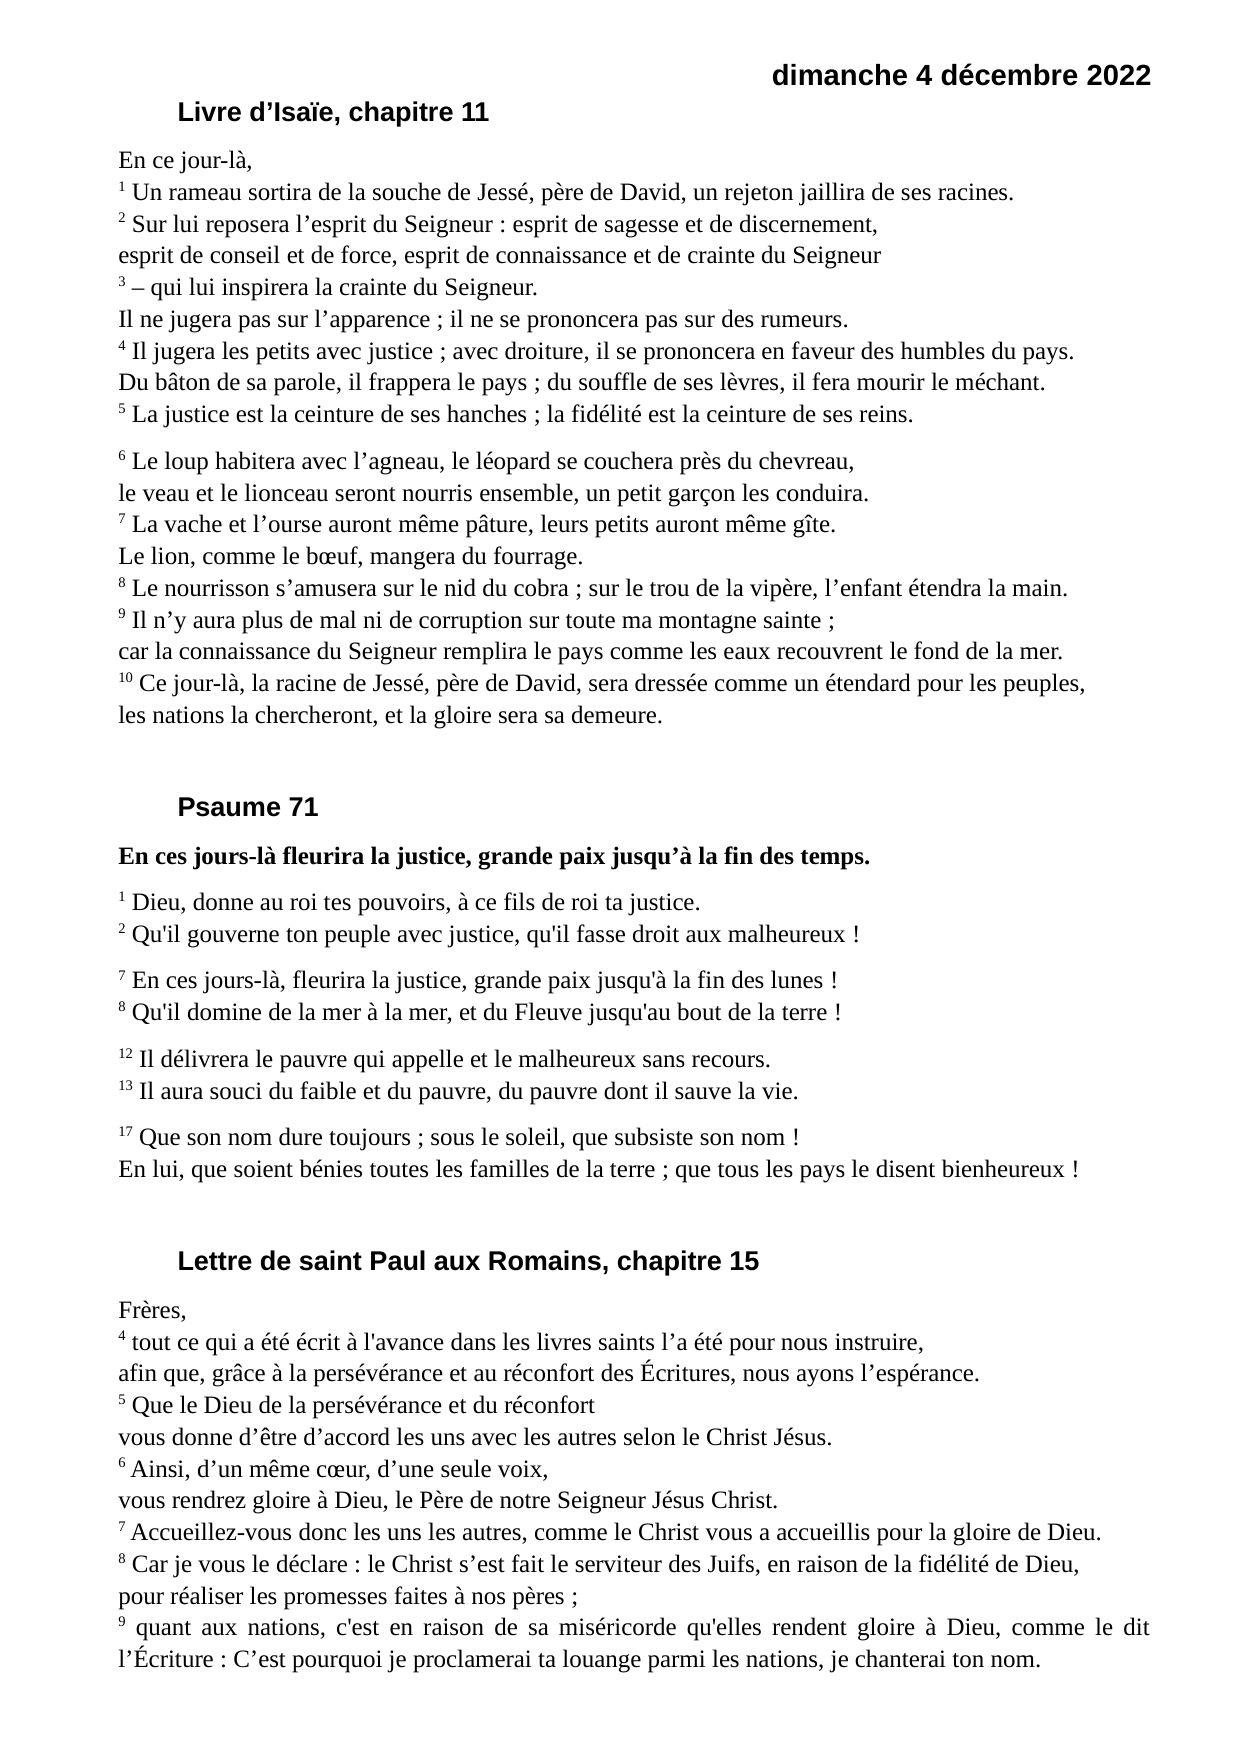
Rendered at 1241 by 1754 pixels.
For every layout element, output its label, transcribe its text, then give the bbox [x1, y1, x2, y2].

text En ces jours-là fleurira la justice, grande paix jusqu’à la fin des temps. [118, 842, 1152, 869]
subtitle dimanche 4 décembre 2022 [118, 59, 1152, 92]
text 3 – qui lui inspirera la crainte du Seigneur. [118, 273, 1152, 301]
text Il ne jugera pas sur l’apparence ; il ne se prononcera pas sur des rumeurs. [118, 305, 1152, 333]
subtitle Psaume 71 [177, 792, 1152, 822]
text Du bâton de sa parole, il frappera le pays ; du souffle de ses lèvres, il fera mourir le méchant. [118, 368, 1152, 396]
text 8 Car je vous le déclare : le Christ s’est fait le serviteur des Juifs, en raison de la fidélité de Dieu, [118, 1550, 1152, 1578]
text 7 Accueillez-vous donc les uns les autres, comme le Christ vous a accueillis pour la gloire de Dieu. [118, 1518, 1152, 1546]
text Frères, [118, 1296, 1152, 1323]
text 17 Que son nom dure toujours ; sous le soleil, que subsiste son nom ! [118, 1123, 1152, 1151]
text 5 Que le Dieu de la persévérance et du réconfort [118, 1391, 1152, 1419]
text 4 Il jugera les petits avec justice ; avec droiture, il se prononcera en faveur des humbles du pays. [118, 337, 1152, 364]
text 12 Il délivrera le pauvre qui appelle et le malheureux sans recours. [118, 1045, 1152, 1073]
text vous rendrez gloire à Dieu, le Père de notre Seigneur Jésus Christ. [118, 1486, 1152, 1514]
text 7 La vache et l’ourse auront même pâture, leurs petits auront même gîte. [118, 510, 1152, 538]
subtitle Lettre de saint Paul aux Romains, chapitre 15 [177, 1246, 1152, 1277]
text 2 Qu'il gouverne ton peuple avec justice, qu'il fasse droit aux malheureux ! [118, 920, 1152, 948]
text 9 Il n’y aura plus de mal ni de corruption sur toute ma montagne sainte ; [118, 606, 1152, 633]
subtitle Livre d’Isaïe, chapitre 11 [177, 97, 1152, 127]
text Le lion, comme le bœuf, mangera du fourrage. [118, 542, 1152, 570]
text esprit de conseil et de force, esprit de connaissance et de crainte du Seigneur [118, 241, 1152, 269]
text 1 Un rameau sortira de la souche de Jessé, père de David, un rejeton jaillira de ses racines. [118, 178, 1152, 206]
text 6 Ainsi, d’un même cœur, d’une seule voix, [118, 1455, 1152, 1482]
text le veau et le lionceau seront nourris ensemble, un petit garçon les conduira. [118, 479, 1152, 506]
text En lui, que soient bénies toutes les familles de la terre ; que tous les pays le disent bienheureux ! [118, 1155, 1152, 1183]
text pour réaliser les promesses faites à nos pères ; [118, 1582, 1152, 1609]
text 5 La justice est la ceinture de ses hanches ; la fidélité est la ceinture de ses reins. [118, 400, 1152, 428]
text 7 En ces jours-là, fleurira la justice, grande paix jusqu'à la fin des lunes ! [118, 967, 1152, 994]
text 10 Ce jour-là, la racine de Jessé, père de David, sera dressée comme un étendard pour les peuples, [118, 669, 1152, 697]
text 1 Dieu, donne au roi tes pouvoirs, à ce fils de roi ta justice. [118, 888, 1152, 916]
text les nations la chercheront, et la gloire sera sa demeure. [118, 701, 1152, 729]
text 4 tout ce qui a été écrit à l'avance dans les livres saints l’a été pour nous instruire, [118, 1328, 1152, 1355]
text 13 Il aura souci du faible et du pauvre, du pauvre dont il sauve la vie. [118, 1077, 1152, 1104]
text afin que, grâce à la persévérance et au réconfort des Écritures, nous ayons l’espérance. [118, 1359, 1152, 1387]
text 6 Le loup habitera avec l’agneau, le léopard se couchera près du chevreau, [118, 447, 1152, 474]
text 8 Qu'il domine de la mer à la mer, et du Fleuve jusqu'au bout de la terre ! [118, 998, 1152, 1026]
text vous donne d’être d’accord les uns avec les autres selon le Christ Jésus. [118, 1423, 1152, 1451]
text 2 Sur lui reposera l’esprit du Seigneur : esprit de sagesse et de discernement, [118, 210, 1152, 237]
text 9 quant aux nations, c'est en raison de sa miséricorde qu'elles rendent gloire à Dieu, comme le dit l’Écriture : C’est pourquoi je proclamerai ta louange parmi les nations, je chanterai ton nom. [118, 1613, 1152, 1673]
text En ce jour-là, [118, 146, 1152, 174]
text 8 Le nourrisson s’amusera sur le nid du cobra ; sur le trou de la vipère, l’enfant étendra la main. [118, 574, 1152, 602]
text car la connaissance du Seigneur remplira le pays comme les eaux recouvrent le fond de la mer. [118, 637, 1152, 665]
